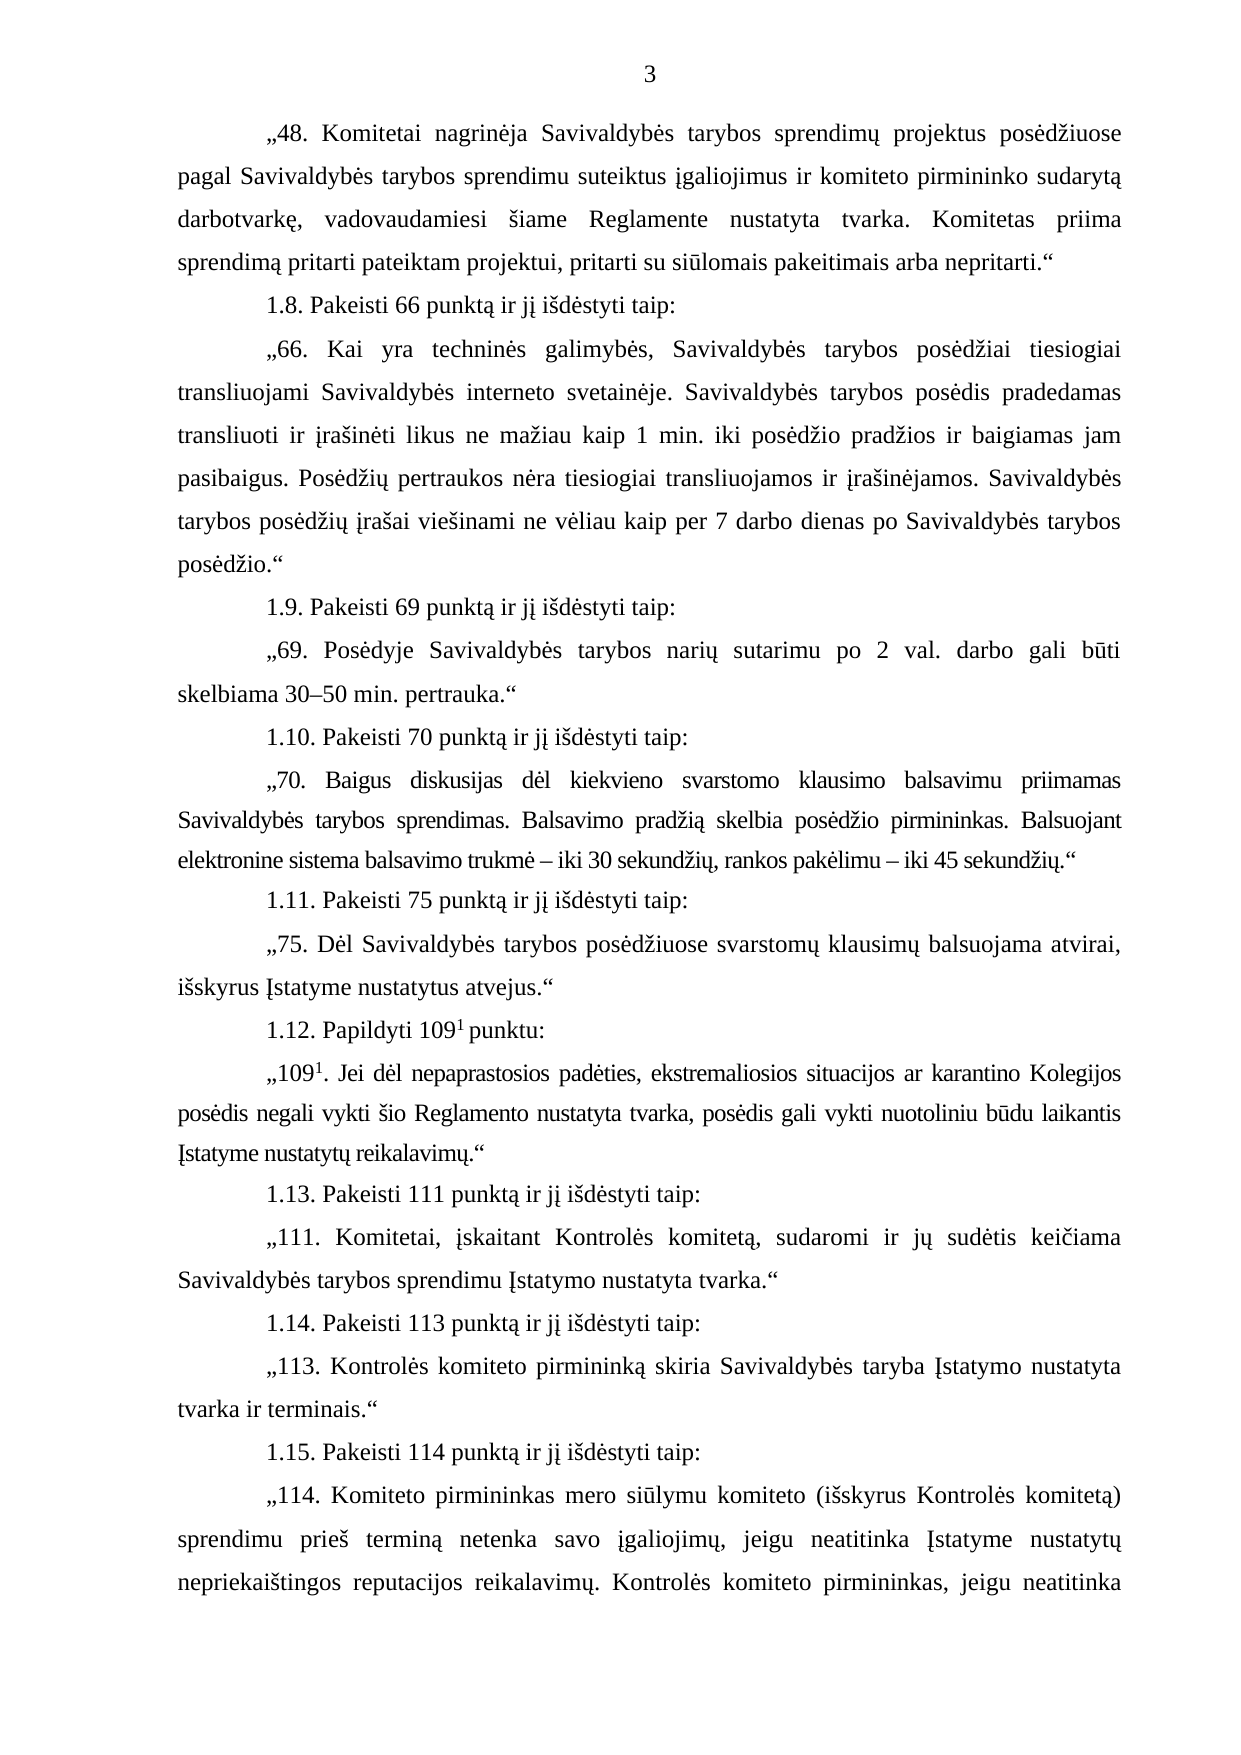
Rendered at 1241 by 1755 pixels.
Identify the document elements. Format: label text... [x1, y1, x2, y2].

text „69. Posėdyje Savivaldybės tarybos narių sutarimu po 2 val. darbo gali būti skelbiama 30–50 min. pertrauka.“ [177, 636, 1122, 707]
text 1.8. Pakeisti 66 punktą ir jį išdėstyti taip: [177, 291, 1122, 319]
text „114. Komiteto pirmininkas mero siūlymu komiteto (išskyrus Kontrolės komitetą) sprendimu prieš terminą netenka savo įgaliojimų, jeigu neatitinka Įstatyme nustatytų nepriekaištingos reputacijos reikalavimų. Kontrolės komiteto pirmininkas, jeigu neatitinka [177, 1481, 1122, 1596]
text „113. Kontrolės komiteto pirmininką skiria Savivaldybės taryba Įstatymo nustatyta tvarka ir terminais.“ [177, 1351, 1122, 1423]
text 1.13. Pakeisti 111 punktą ir jį išdėstyti taip: [177, 1179, 1122, 1207]
text „70. Baigus diskusijas dėl kiekvieno svarstomo klausimo balsavimu priimamas Savivaldybės tarybos sprendimas. Balsavimo pradžią skelbia posėdžio pirmininkas. Balsuojant elektronine sistema balsavimo trukmė – iki 30 sekundžių, rankos pakėlimu – iki 45 sekundžių.“ [177, 765, 1122, 874]
text 1.15. Pakeisti 114 punktą ir jį išdėstyti taip: [177, 1437, 1122, 1466]
text „48. Komitetai nagrinėja Savivaldybės tarybos sprendimų projektus posėdžiuose pagal Savivaldybės tarybos sprendimu suteiktus įgaliojimus ir komiteto pirmininko sudarytą darbotvarkę, vadovaudamiesi šiame Reglamente nustatyta tvarka. Komitetas priima sprendimą pritarti pateiktam projektui, pritarti su siūlomais pakeitimais arba nepritarti.“ [177, 118, 1122, 276]
text „75. Dėl Savivaldybės tarybos posėdžiuose svarstomų klausimų balsuojama atvirai, išskyrus Įstatyme nustatytus atvejus.“ [177, 929, 1122, 1001]
text 1.12. Papildyti 1091 punktu: [177, 1015, 1122, 1044]
text „1091. Jei dėl nepaprastosios padėties, ekstremaliosios situacijos ar karantino Kolegijos posėdis negali vykti šio Reglamento nustatyta tvarka, posėdis gali vykti nuotoliniu būdu laikantis Įstatyme nustatytų reikalavimų.“ [177, 1058, 1122, 1167]
text 1.11. Pakeisti 75 punktą ir jį išdėstyti taip: [177, 886, 1122, 914]
text „111. Komitetai, įskaitant Kontrolės komitetą, sudaromi ir jų sudėtis keičiama Savivaldybės tarybos sprendimu Įstatymo nustatyta tvarka.“ [177, 1222, 1122, 1294]
text 1.14. Pakeisti 113 punktą ir jį išdėstyti taip: [177, 1308, 1122, 1337]
text „66. Kai yra techninės galimybės, Savivaldybės tarybos posėdžiai tiesiogiai transliuojami Savivaldybės interneto svetainėje. Savivaldybės tarybos posėdis pradedamas transliuoti ir įrašinėti likus ne mažiau kaip 1 min. iki posėdžio pradžios ir baigiamas jam pasibaigus. Posėdžių pertraukos nėra tiesiogiai transliuojamos ir įrašinėjamos. Savivaldybės tarybos posėdžių įrašai viešinami ne vėliau kaip per 7 darbo dienas po Savivaldybės tarybos posėdžio.“ [177, 334, 1122, 578]
text 1.10. Pakeisti 70 punktą ir jį išdėstyti taip: [177, 722, 1122, 751]
text 1.9. Pakeisti 69 punktą ir jį išdėstyti taip: [177, 592, 1122, 621]
